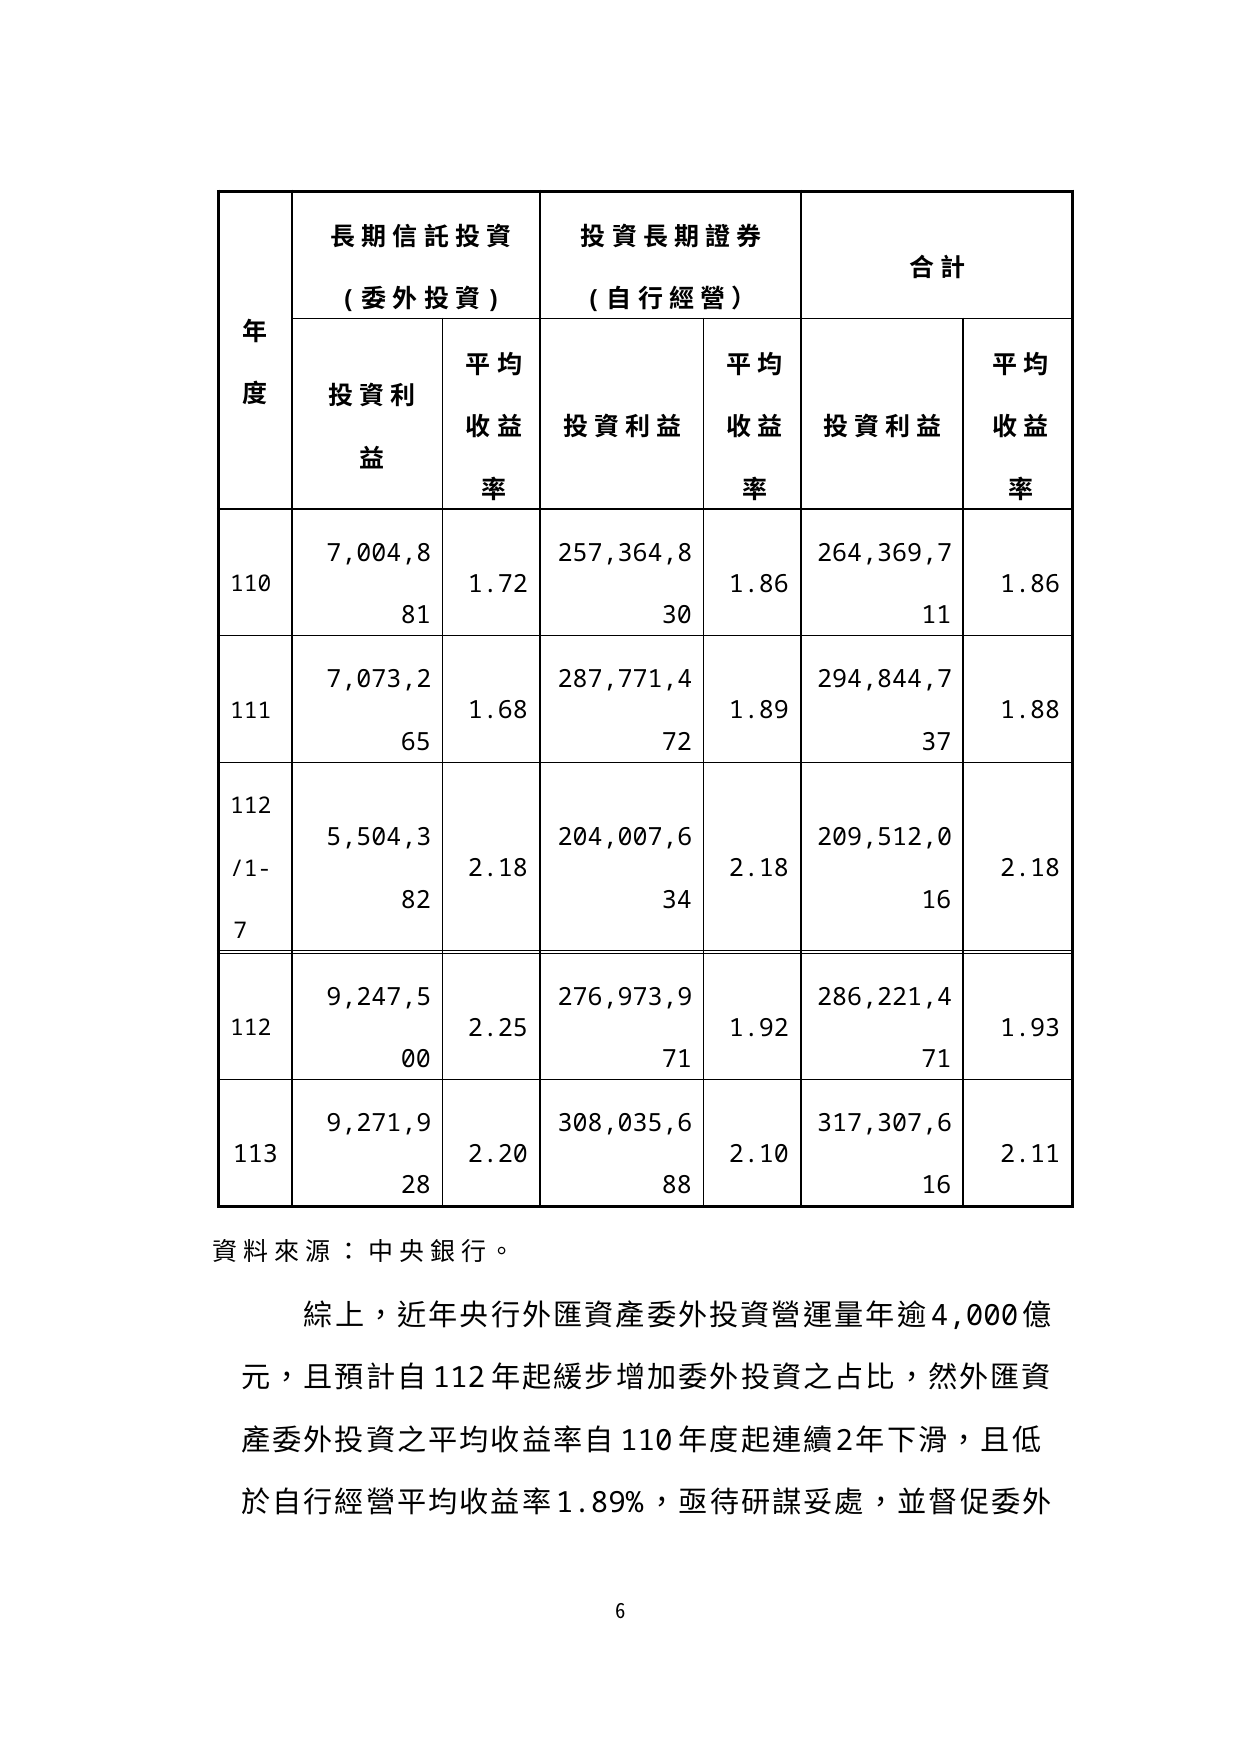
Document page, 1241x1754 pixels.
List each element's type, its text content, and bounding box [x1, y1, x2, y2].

table_cell 9,271,928 [293, 1080, 442, 1205]
table_cell 204,007,634 [541, 763, 703, 950]
table_cell 112/1-7 [220, 763, 291, 950]
table_cell 264,369,711 [802, 510, 962, 635]
table_cell 2.18 [964, 763, 1071, 950]
table_cell 2.11 [964, 1080, 1071, 1205]
table_cell 投資利益 [293, 319, 442, 508]
table_header 年度 [220, 193, 291, 508]
table_cell 1.88 [964, 636, 1071, 761]
table_cell 294,844,737 [802, 636, 962, 761]
table_cell 257,364,830 [541, 510, 703, 635]
table_cell 286,221,471 [802, 954, 962, 1078]
table_cell 1.72 [443, 510, 539, 635]
table_cell 7,004,881 [293, 510, 442, 635]
table_cell 平均收益率 [443, 319, 539, 508]
table_cell 平均收益率 [704, 319, 800, 508]
table_cell 308,035,688 [541, 1080, 703, 1205]
table_header 投資長期證券 (自行經營） [541, 193, 800, 318]
table_header 長期信託投資 (委外投資) [293, 193, 539, 318]
table_cell 209,512,016 [802, 763, 962, 950]
table_cell 287,771,472 [541, 636, 703, 761]
table_cell 投資利益 [802, 319, 962, 508]
text 資料來源：中央銀行。 [207, 1208, 1034, 1271]
table_cell 1.93 [964, 954, 1071, 1078]
table_cell 317,307,616 [802, 1080, 962, 1205]
table_cell 276,973,971 [541, 954, 703, 1078]
table_cell 1.92 [704, 954, 800, 1078]
table_cell 2.25 [443, 954, 539, 1078]
table_cell 7,073,265 [293, 636, 442, 761]
table_cell 2.18 [704, 763, 800, 950]
table_cell 1.86 [704, 510, 800, 635]
table_cell 1.89 [704, 636, 800, 761]
table_cell 113 [220, 1080, 291, 1205]
table_cell 平均收益率 [964, 319, 1071, 508]
table_cell 112 [220, 954, 291, 1078]
table_cell 投資利益 [541, 319, 703, 508]
table_cell 110 [220, 510, 291, 635]
table_cell 2.18 [443, 763, 539, 950]
table_cell 1.86 [964, 510, 1071, 635]
table_cell 9,247,500 [293, 954, 442, 1078]
table_cell 5,504,382 [293, 763, 442, 950]
table_cell 2.10 [704, 1080, 800, 1205]
text 綜上，近年央行外匯資產委外投資營運量年逾4,000億元，且預計自112年起緩步增加委外投資之占比，然外匯資產委外投資之平均收益率自110年度起連續2年下滑，且低於自行經營平均收益率1.89%，亟待研謀妥處，並督促委外 [236, 1271, 1063, 1521]
table_header 合計 [802, 193, 1071, 318]
table_cell 2.20 [443, 1080, 539, 1205]
table_cell 111 [220, 636, 291, 761]
table_cell 1.68 [443, 636, 539, 761]
